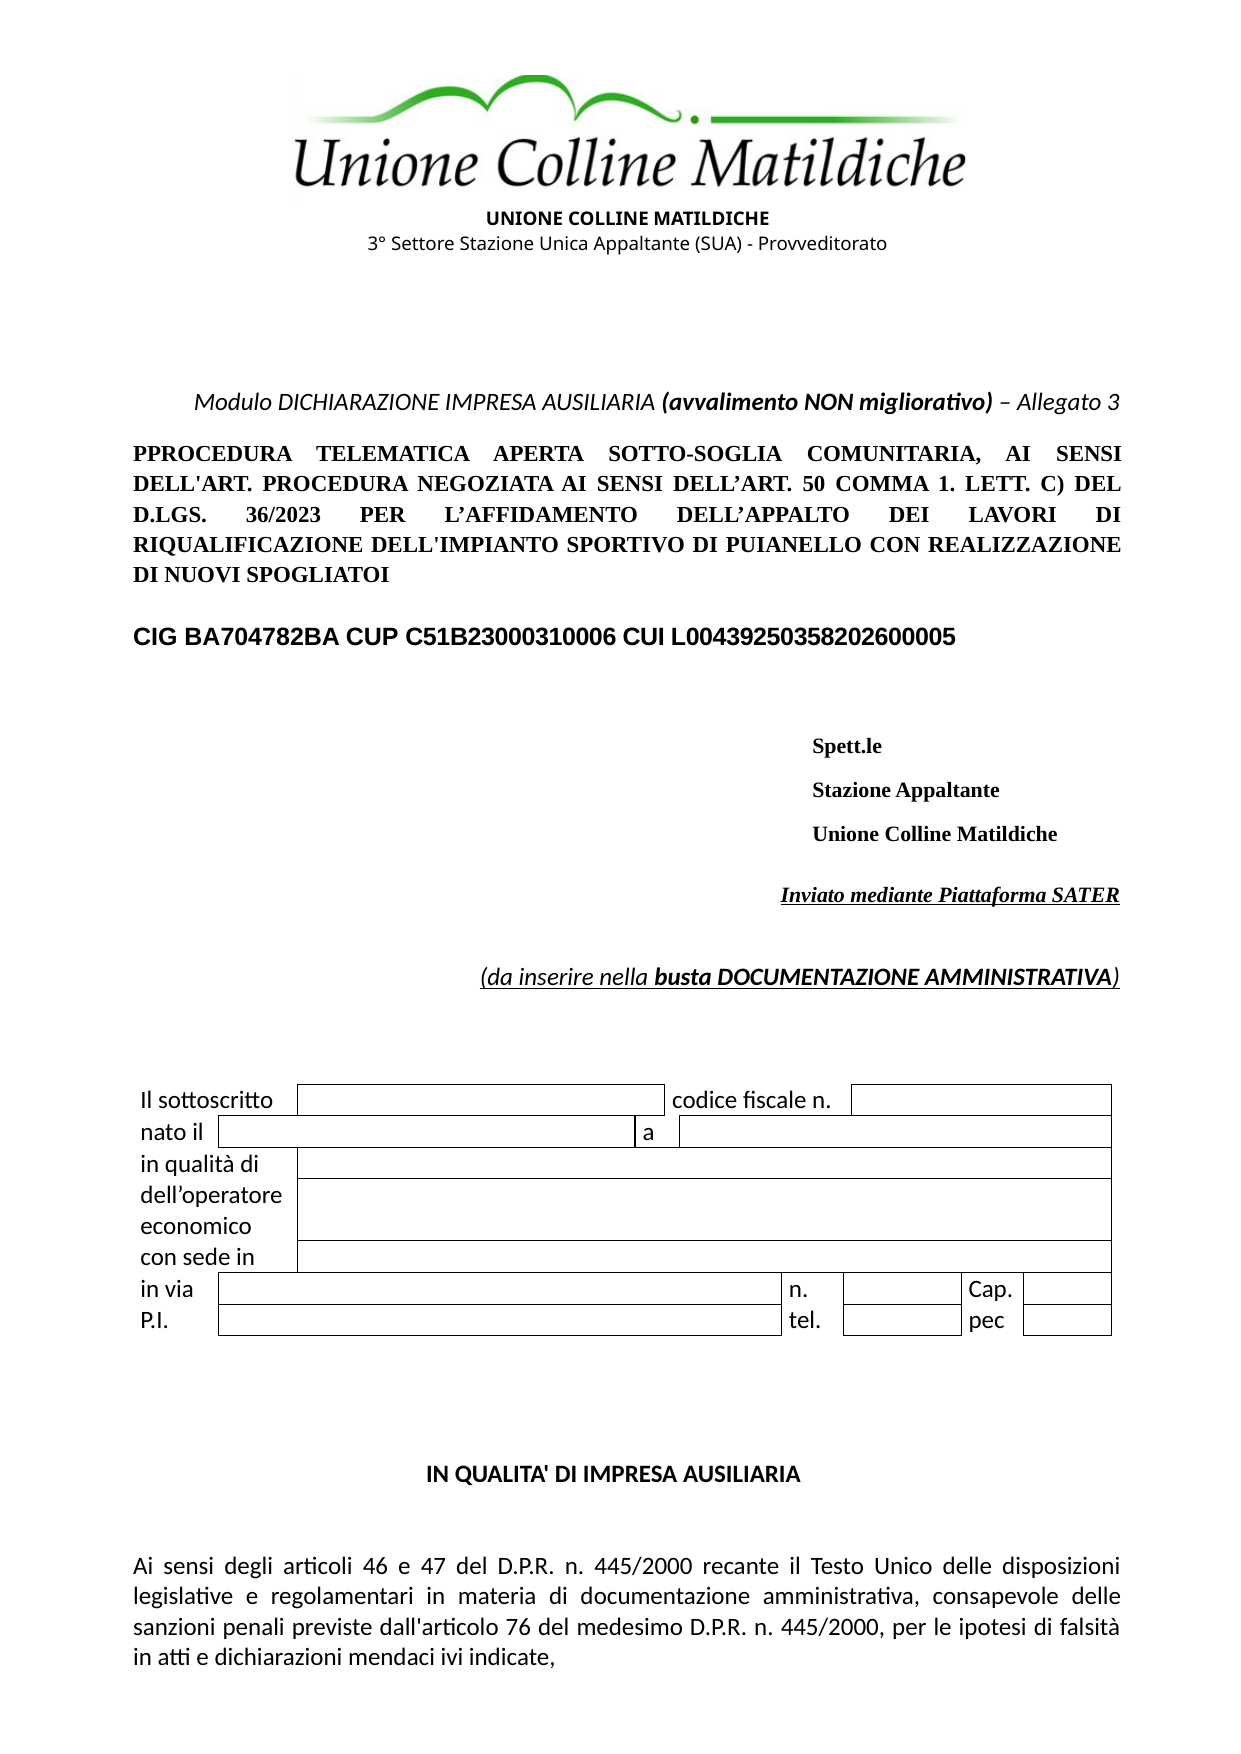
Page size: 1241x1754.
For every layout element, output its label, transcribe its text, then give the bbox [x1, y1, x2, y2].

table_cell [1098, 1336, 1102, 1397]
table_cell [1094, 1336, 1098, 1397]
table_cell [1024, 1273, 1111, 1303]
table_cell tel. [782, 1304, 843, 1335]
table_cell [298, 1148, 1111, 1178]
table_cell [1102, 1397, 1106, 1489]
table_cell n. [782, 1273, 843, 1303]
table_cell [298, 1241, 1111, 1272]
table_cell [1098, 1397, 1102, 1489]
table_cell nato il [133, 1115, 218, 1147]
table_cell in via [133, 1272, 218, 1303]
text Stazione Appaltante [133, 777, 1122, 803]
table_cell in qualità di [133, 1147, 297, 1178]
table_cell [844, 1305, 961, 1335]
table_cell [219, 1273, 781, 1303]
text Ai sensi degli articoli 46 e 47 del D.P.R. n. 445/2000 recante il Testo Unico delle disposizioni legislative e regolamentari in materia di documentazione amministrativa, consapevole delle sanzioni penali previste dall'articolo 76 del medesimo D.P.R. n. 445/2000, per le ipotesi di falsità in atti e dichiarazioni mendaci ivi indicate, [133, 1550, 1122, 1672]
table_cell pec [962, 1304, 1023, 1335]
text Modulo DICHIARAZIONE IMPRESA AUSILIARIA (avvalimento NON migliorativo) – Allegato 3 [133, 386, 1122, 416]
table_cell [133, 1335, 1094, 1397]
table_cell [219, 1116, 634, 1147]
text CIG BA704782BA CUP C51B23000310006 CUI L00439250358202600005 [133, 622, 1122, 650]
table_cell [680, 1116, 1111, 1147]
table_cell con sede in [133, 1240, 297, 1272]
table_cell [219, 1305, 781, 1335]
table_header [852, 1085, 1111, 1115]
table_header codice fiscale n. [665, 1084, 851, 1115]
table_header [298, 1085, 664, 1115]
text Inviato mediante Piattaforma SATER [170, 872, 1122, 907]
table_header Il sottoscritto [133, 1084, 297, 1115]
table_cell [298, 1179, 1111, 1240]
text PPROCEDURA TELEMATICA APERTA SOTTO-SOGLIA COMUNITARIA, AI SENSI DELL'ART. PROCEDURA NEGOZIATA AI SENSI DELL’ART. 50 COMMA 1. LETT. C) DEL D.LGS. 36/2023 PER L’AFFIDAMENTO DELL’APPALTO DEI LAVORI DI RIQUALIFICAZIONE DELL'IMPIANTO SPORTIVO DI PUIANELLO CON REALIZZAZIONE DI NUOVI SPOGLIATOI [133, 440, 1122, 587]
table_cell [1106, 1336, 1112, 1397]
table_cell P.I. [133, 1304, 218, 1335]
table_cell dell’operatore economico [133, 1178, 297, 1240]
table_cell Cap. [962, 1273, 1023, 1303]
text Unione Colline Matildiche [133, 821, 1122, 847]
table_cell [1094, 1397, 1098, 1489]
table_cell [1024, 1305, 1111, 1335]
table_cell [1106, 1397, 1112, 1489]
text Spett.le [133, 733, 1122, 759]
table_cell IN QUALITA' DI IMPRESA AUSILIARIA [133, 1397, 1094, 1489]
table_cell [1102, 1336, 1106, 1397]
table_cell [844, 1273, 961, 1303]
table_cell a [636, 1115, 679, 1147]
text (da inserire nella busta DOCUMENTAZIONE AMMINISTRATIVA) [133, 962, 1122, 992]
